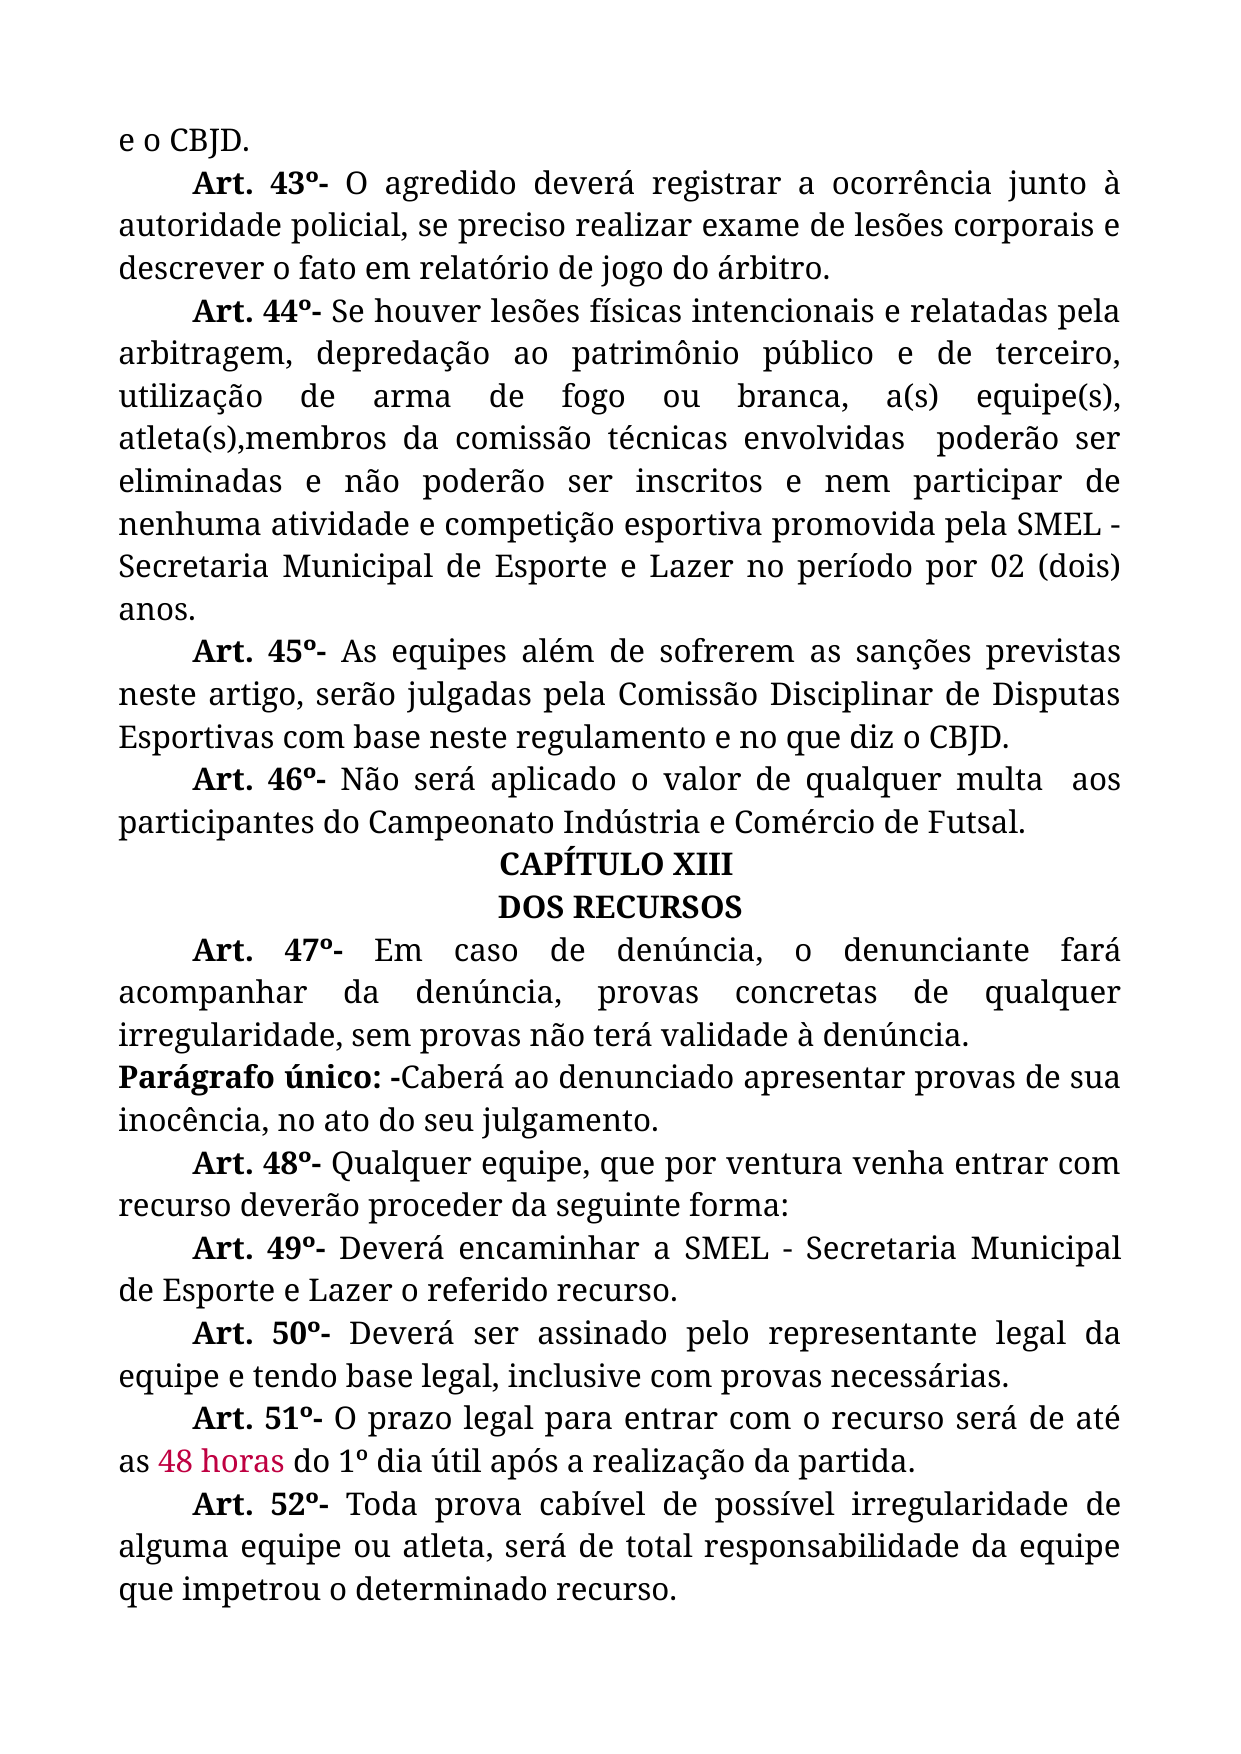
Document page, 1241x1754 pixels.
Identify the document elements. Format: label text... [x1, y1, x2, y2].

text Art. 51º- O prazo legal para entrar com o recurso será de até as 48 horas do 1º dia útil após a realização da partida. [118, 1396, 1122, 1481]
text Art. 45º- As equipes além de sofrerem as sanções previstas neste artigo, serão julgadas pela Comissão Disciplinar de Disputas Esportivas com base neste regulamento e no que diz o CBJD. [118, 629, 1122, 757]
text Art. 46º- Não será aplicado o valor de qualquer multa aos participantes do Campeonato Indústria e Comércio de Futsal. [118, 757, 1122, 842]
text Art. 44º- Se houver lesões físicas intencionais e relatadas pela arbitragem, depredação ao patrimônio público e de terceiro, utilização de arma de fogo ou branca, a(s) equipe(s), atleta(s),membros da comissão técnicas envolvidas poderão ser eliminadas e não poderão ser inscritos e nem participar de nenhuma atividade e competição esportiva promovida pela SMEL - Secretaria Municipal de Esporte e Lazer no período por 02 (dois) anos. [118, 288, 1122, 629]
text Art. 47º- Em caso de denúncia, o denunciante fará acompanhar da denúncia, provas concretas de qualquer irregularidade, sem provas não terá validade à denúncia. [118, 928, 1122, 1055]
text e o CBJD. [118, 118, 1122, 161]
text DOS RECURSOS [118, 885, 1122, 928]
text Art. 43º- O agredido deverá registrar a ocorrência junto à autoridade policial, se preciso realizar exame de lesões corporais e descrever o fato em relatório de jogo do árbitro. [118, 161, 1122, 288]
text Art. 50º- Deverá ser assinado pelo representante legal da equipe e tendo base legal, inclusive com provas necessárias. [118, 1311, 1122, 1396]
text CAPÍTULO XIII [118, 842, 1122, 885]
text Art. 48º- Qualquer equipe, que por ventura venha entrar com recurso deverão proceder da seguinte forma: [118, 1141, 1122, 1226]
text Art. 52º- Toda prova cabível de possível irregularidade de alguma equipe ou atleta, será de total responsabilidade da equipe que impetrou o determinado recurso. [118, 1481, 1122, 1609]
text Parágrafo único: -Caberá ao denunciado apresentar provas de sua inocência, no ato do seu julgamento. [118, 1055, 1122, 1141]
text Art. 49º- Deverá encaminhar a SMEL - Secretaria Municipal de Esporte e Lazer o referido recurso. [118, 1226, 1122, 1311]
